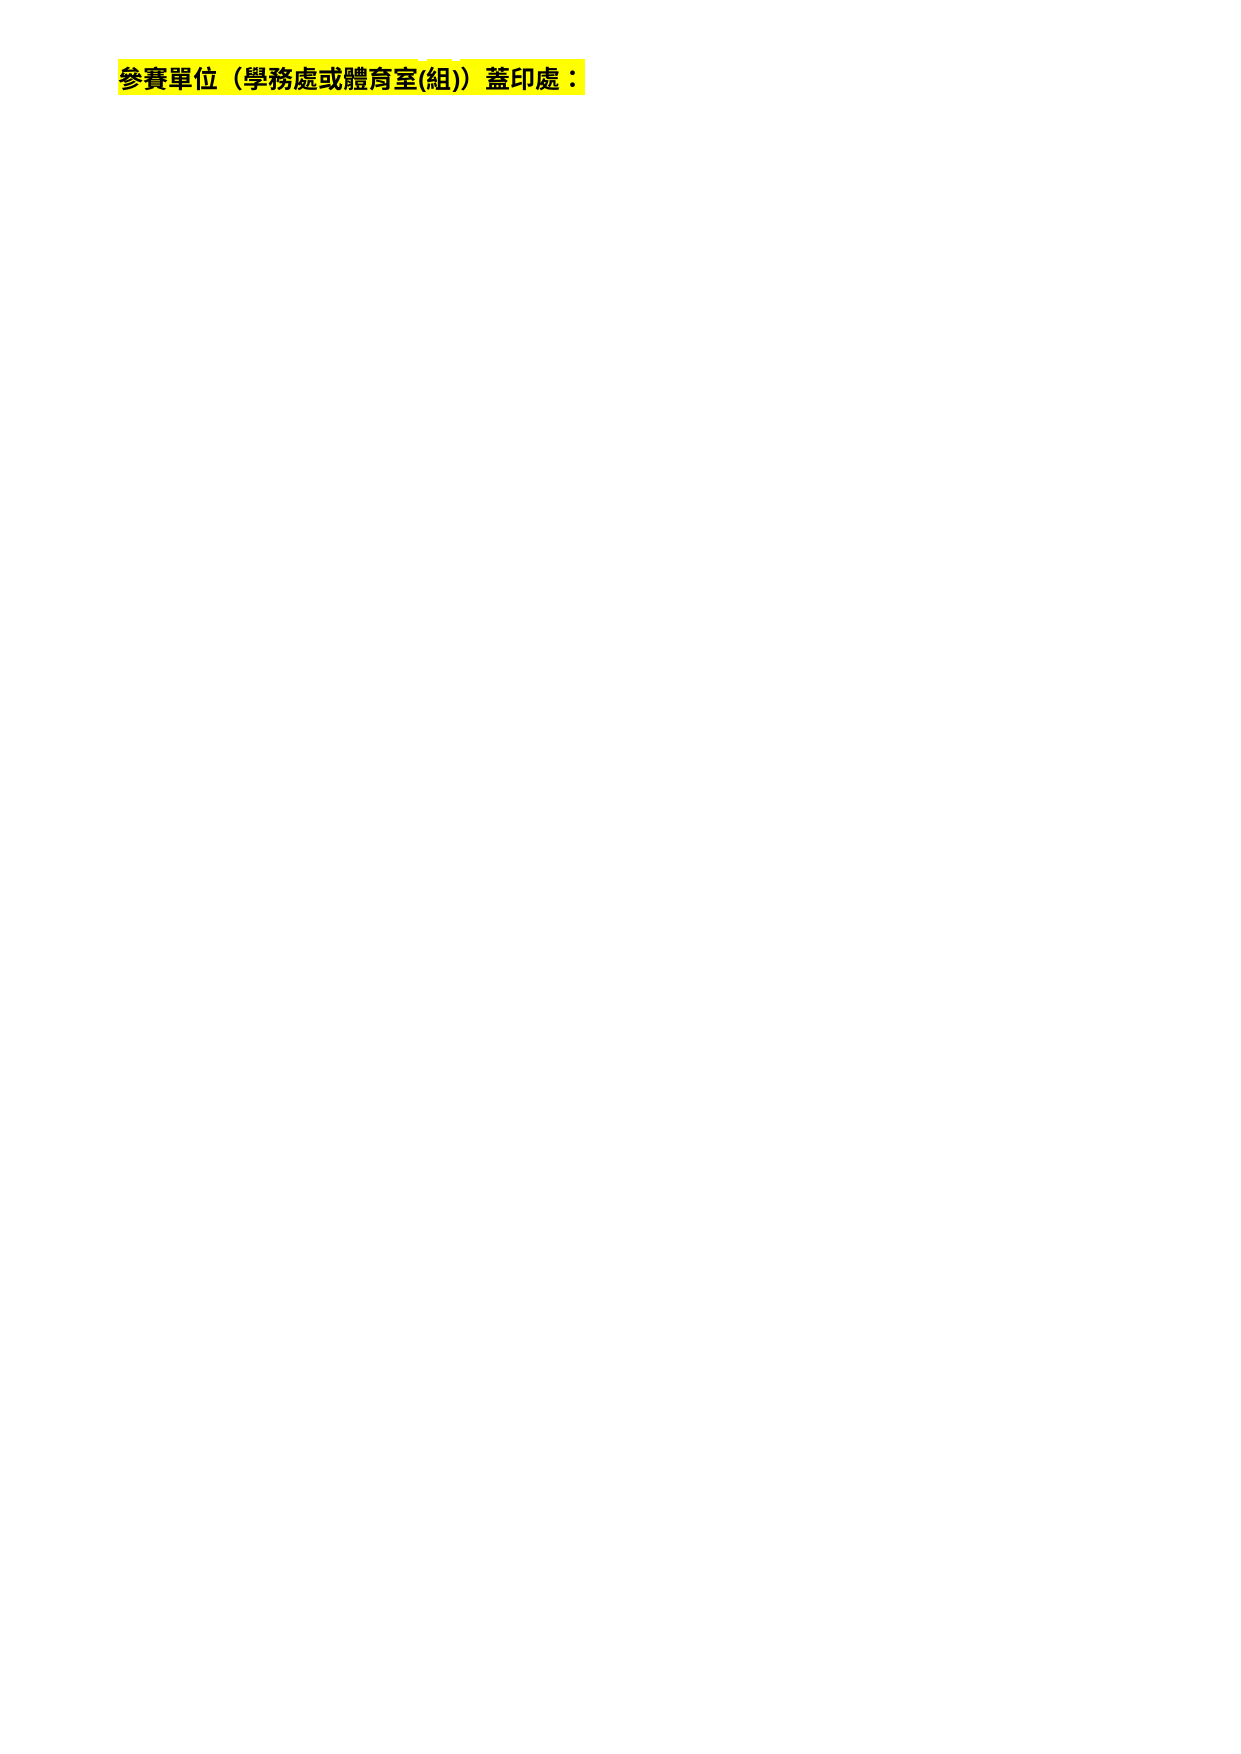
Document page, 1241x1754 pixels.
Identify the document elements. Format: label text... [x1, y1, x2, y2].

text 參賽單位（學務處或體育室(組)）蓋印處： [118, 59, 1166, 95]
